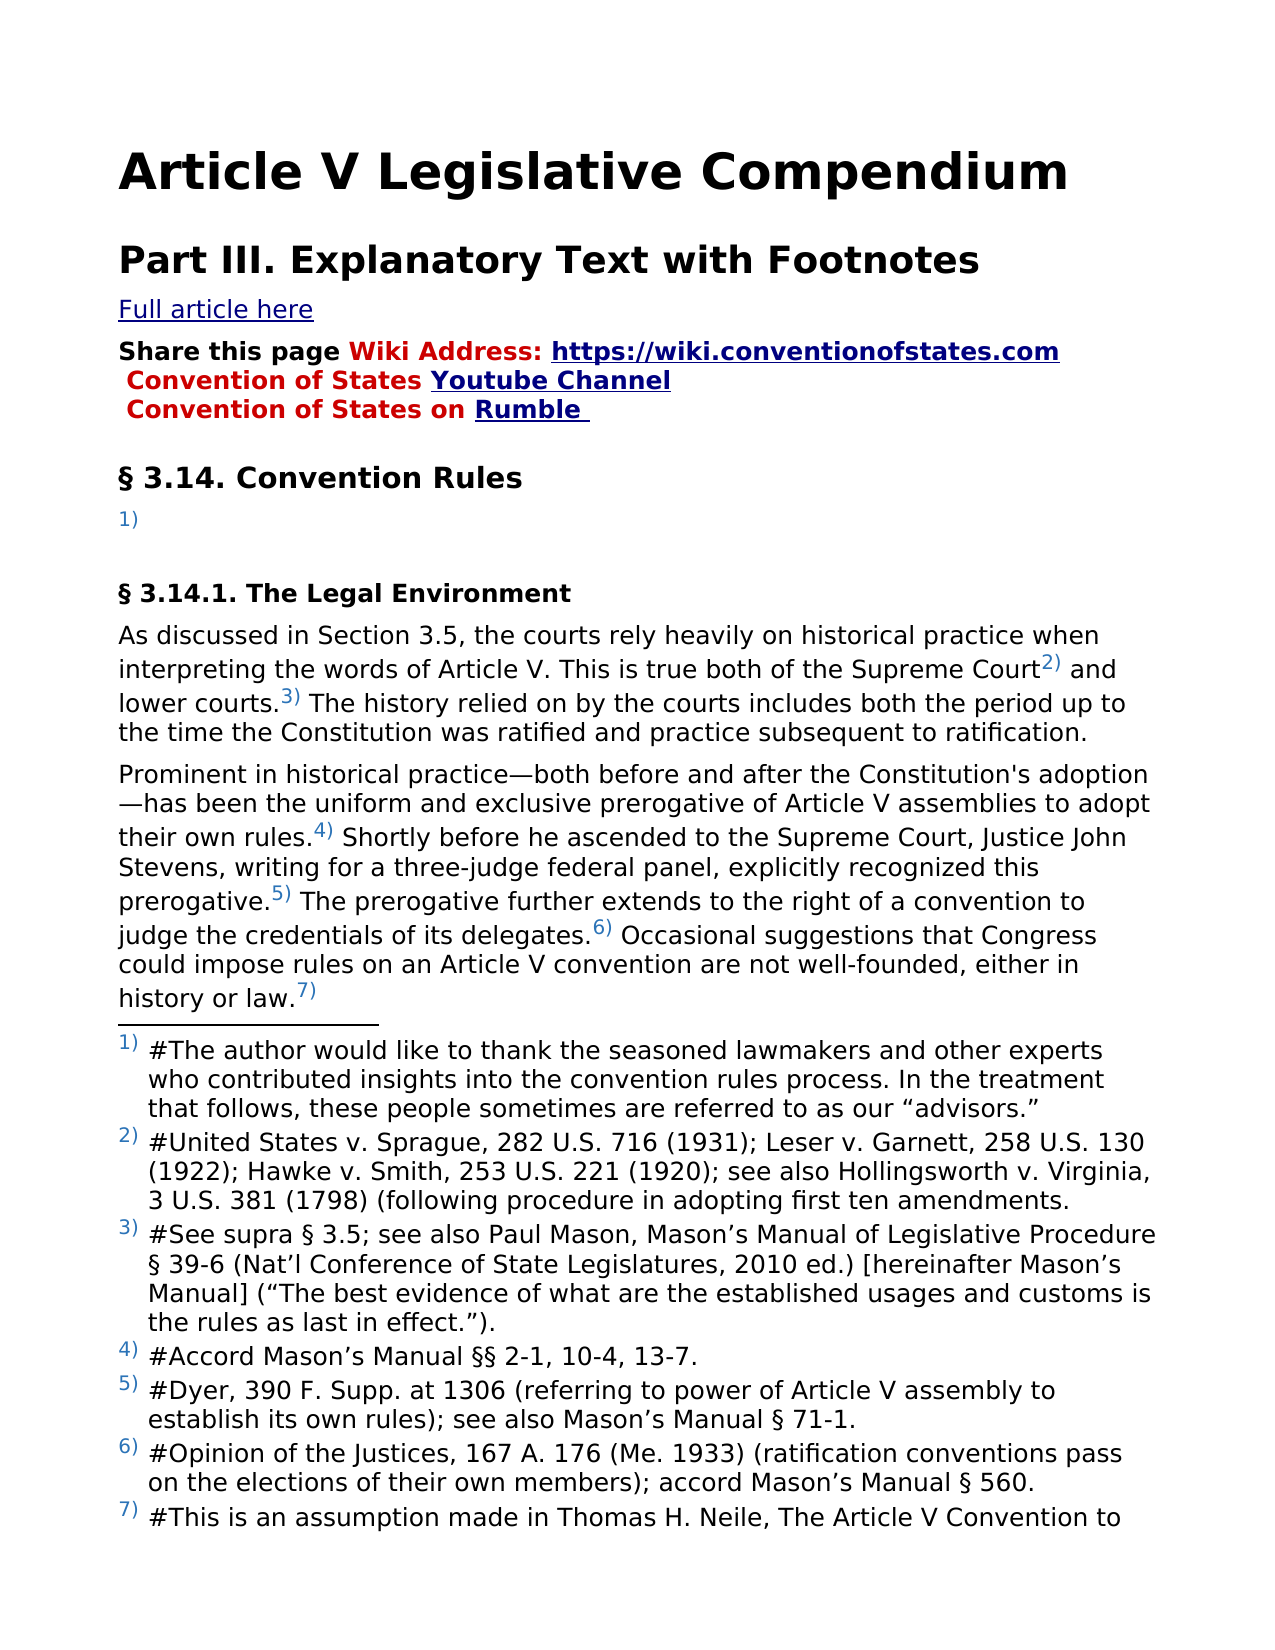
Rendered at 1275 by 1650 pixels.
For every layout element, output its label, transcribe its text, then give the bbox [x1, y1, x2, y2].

subtitle § 3.14.1. The Legal Environment [118, 580, 1157, 609]
text As discussed in Section 3.5, the courts rely heavily on historical practice when interpreting the words of Article V. This is true both of the Supreme Court and lower courts. The history relied on by the courts includes both the period up to the time the Constitution was ratified and practice subsequent to ratification. [118, 621, 1157, 748]
text Full article here [118, 295, 1157, 324]
text #Accord Mason’s Manual §§ 2-1, 10-4, 13-7. [118, 1337, 1157, 1371]
subtitle Part III. Explanatory Text with Footnotes [118, 239, 1157, 282]
text #This is an assumption made in Thomas H. Neile, The Article V Convention to [118, 1498, 1157, 1532]
text #See supra § 3.5; see also Paul Mason, Mason’s Manual of Legislative Procedure § 39-6 (Nat’l Conference of State Legislatures, 2010 ed.) [hereinafter Mason’s Manual] (“The best evidence of what are the established usages and customs is the rules as last in effect.”). [118, 1216, 1157, 1337]
text #The author would like to thank the seasoned lawmakers and other experts who contributed insights into the convention rules process. In the treatment that follows, these people sometimes are referred to as our “advisors.” [118, 1031, 1157, 1123]
subtitle Article V Legislative Compendium [118, 143, 1157, 201]
text Share this page Wiki Address: https://wiki.conventionofstates.com Convention of States Youtube Channel Convention of States on Rumble [118, 337, 1157, 424]
text Prominent in historical practice—both before and after the Constitution's adoption—has been the uniform and exclusive prerogative of Article V assemblies to adopt their own rules. Shortly before he ascended to the Supreme Court, Justice John Stevens, writing for a three-judge federal panel, explicitly recognized this prerogative. The prerogative further extends to the right of a convention to judge the credentials of its delegates. Occasional suggestions that Congress could impose rules on an Article V convention are not well-founded, either in history or law. [118, 760, 1157, 1013]
text #Opinion of the Justices, 167 A. 176 (Me. 1933) (ratification conventions pass on the elections of their own members); accord Mason’s Manual § 560. [118, 1434, 1157, 1498]
text #Dyer, 390 F. Supp. at 1306 (referring to power of Article V assembly to establish its own rules); see also Mason’s Manual § 71-1. [118, 1371, 1157, 1434]
subtitle § 3.14. Convention Rules [118, 462, 1157, 496]
text #United States v. Sprague, 282 U.S. 716 (1931); Leser v. Garnett, 258 U.S. 130 (1922); Hawke v. Smith, 253 U.S. 221 (1920); see also Hollingsworth v. Virginia, 3 U.S. 381 (1798) (following procedure in adopting first ten amendments. [118, 1123, 1157, 1216]
